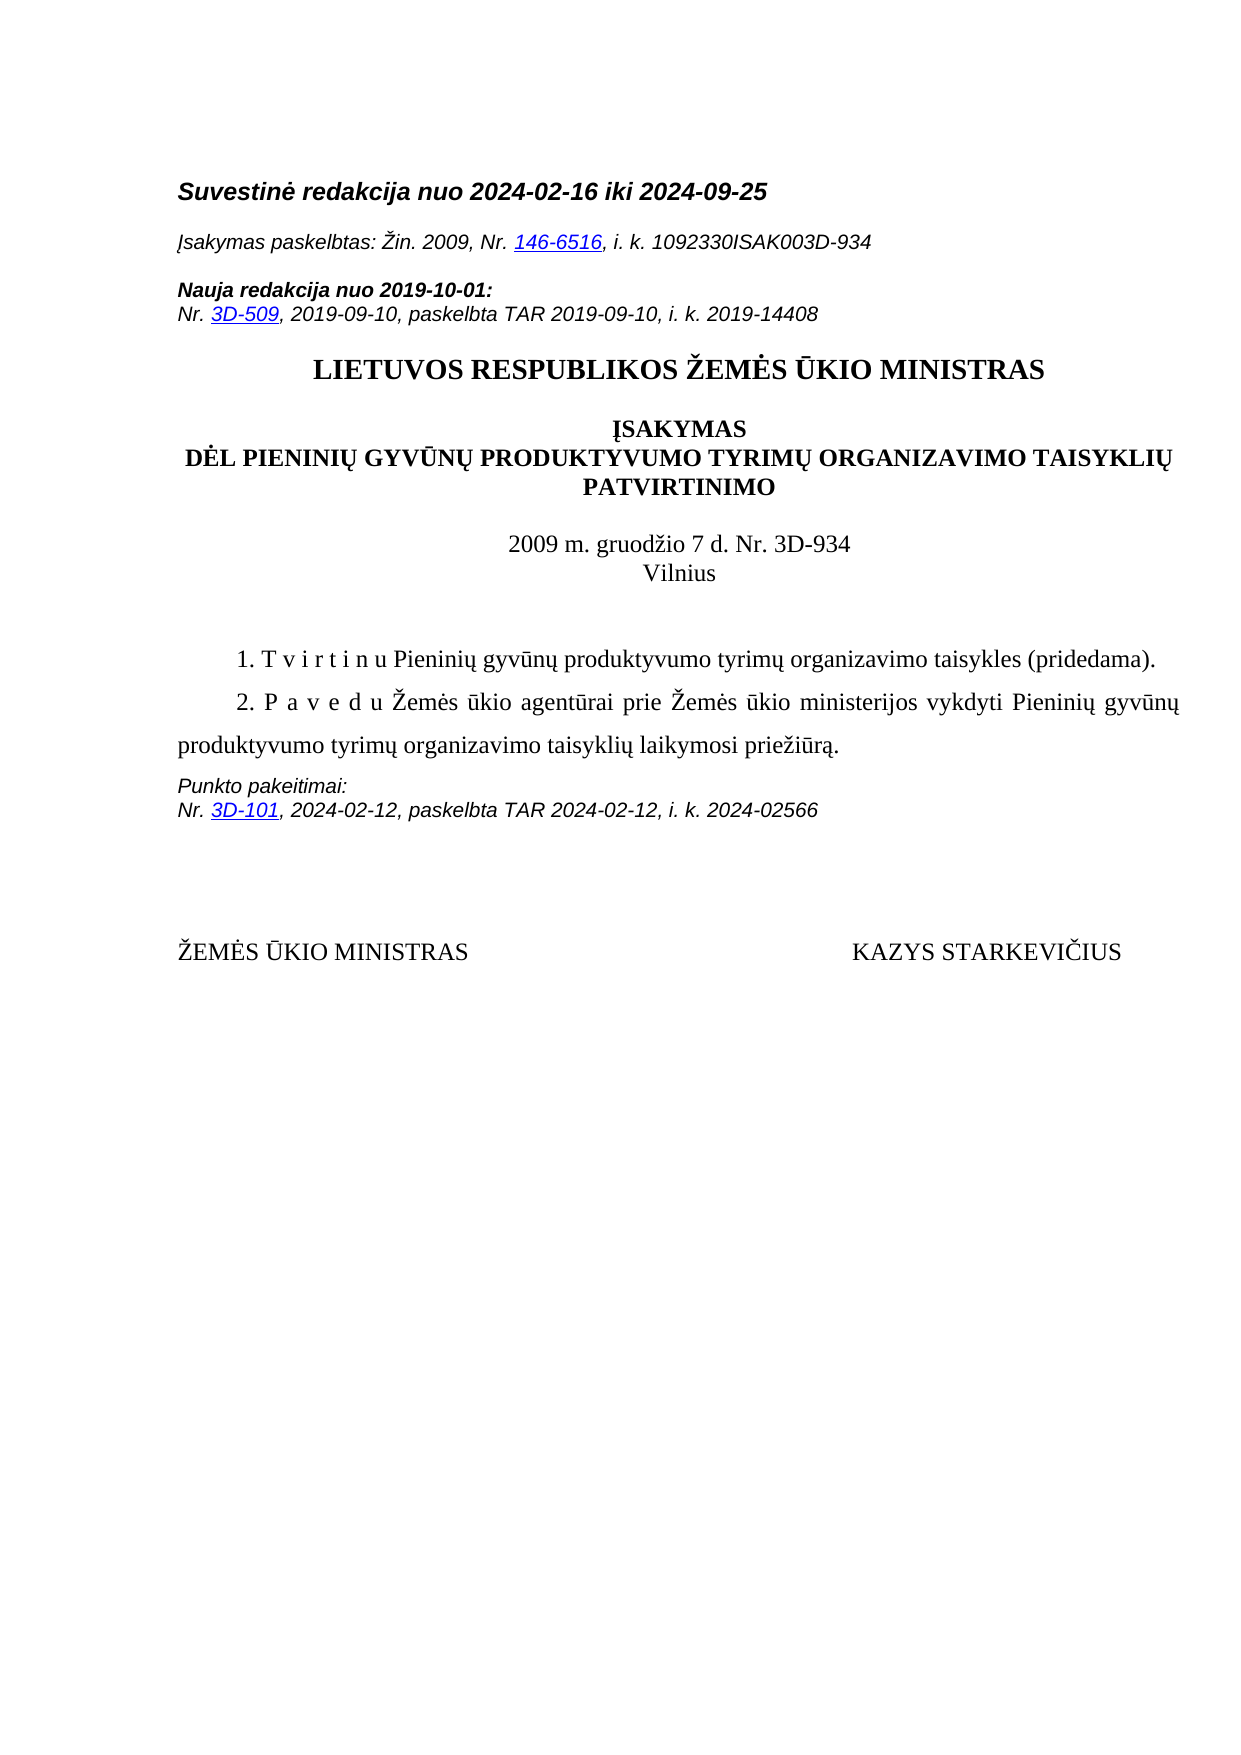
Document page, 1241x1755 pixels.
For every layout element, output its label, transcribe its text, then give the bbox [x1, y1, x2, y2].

text Įsakymas paskelbtas: Žin. 2009, Nr. 146-6516, i. k. 1092330ISAK003D-934 [177, 230, 1181, 254]
text Žemės ūkio ministras Kazys Starkevičius [177, 937, 1181, 965]
text DĖL PIENINIŲ GYVŪNŲ PRODUKTYVUMO TYRIMŲ ORGANIZAVIMO TAISYKLIŲ PATVIRTINIMO [177, 443, 1181, 501]
text Vilnius [177, 558, 1181, 587]
text Nauja redakcija nuo 2019-10-01: [177, 278, 1181, 302]
text LIETUVOS RESPUBLIKOS ŽEMĖS ŪKIO MINISTRAS [177, 352, 1181, 386]
text Suvestinė redakcija nuo 2024-02-16 iki 2024-09-25 [177, 177, 1181, 206]
text 1. T v i r t i n u Pieninių gyvūnų produktyvumo tyrimų organizavimo taisykles (pridedama). [177, 644, 1181, 673]
text Nr. 3D-101, 2024-02-12, paskelbta TAR 2024-02-12, i. k. 2024-02566 [177, 798, 1181, 822]
text 2009 m. gruodžio 7 d. Nr. 3D-934 [177, 529, 1181, 558]
text ĮSAKYMAS [177, 414, 1181, 443]
text 2. P a v e d u Žemės ūkio agentūrai prie Žemės ūkio ministerijos vykdyti Pieninių gyvūnų produktyvumo tyrimų organizavimo taisyklių laikymosi priežiūrą. [177, 687, 1181, 759]
text Nr. 3D-509, 2019-09-10, paskelbta TAR 2019-09-10, i. k. 2019-14408 [177, 302, 1181, 326]
text Punkto pakeitimai: [177, 774, 1181, 798]
